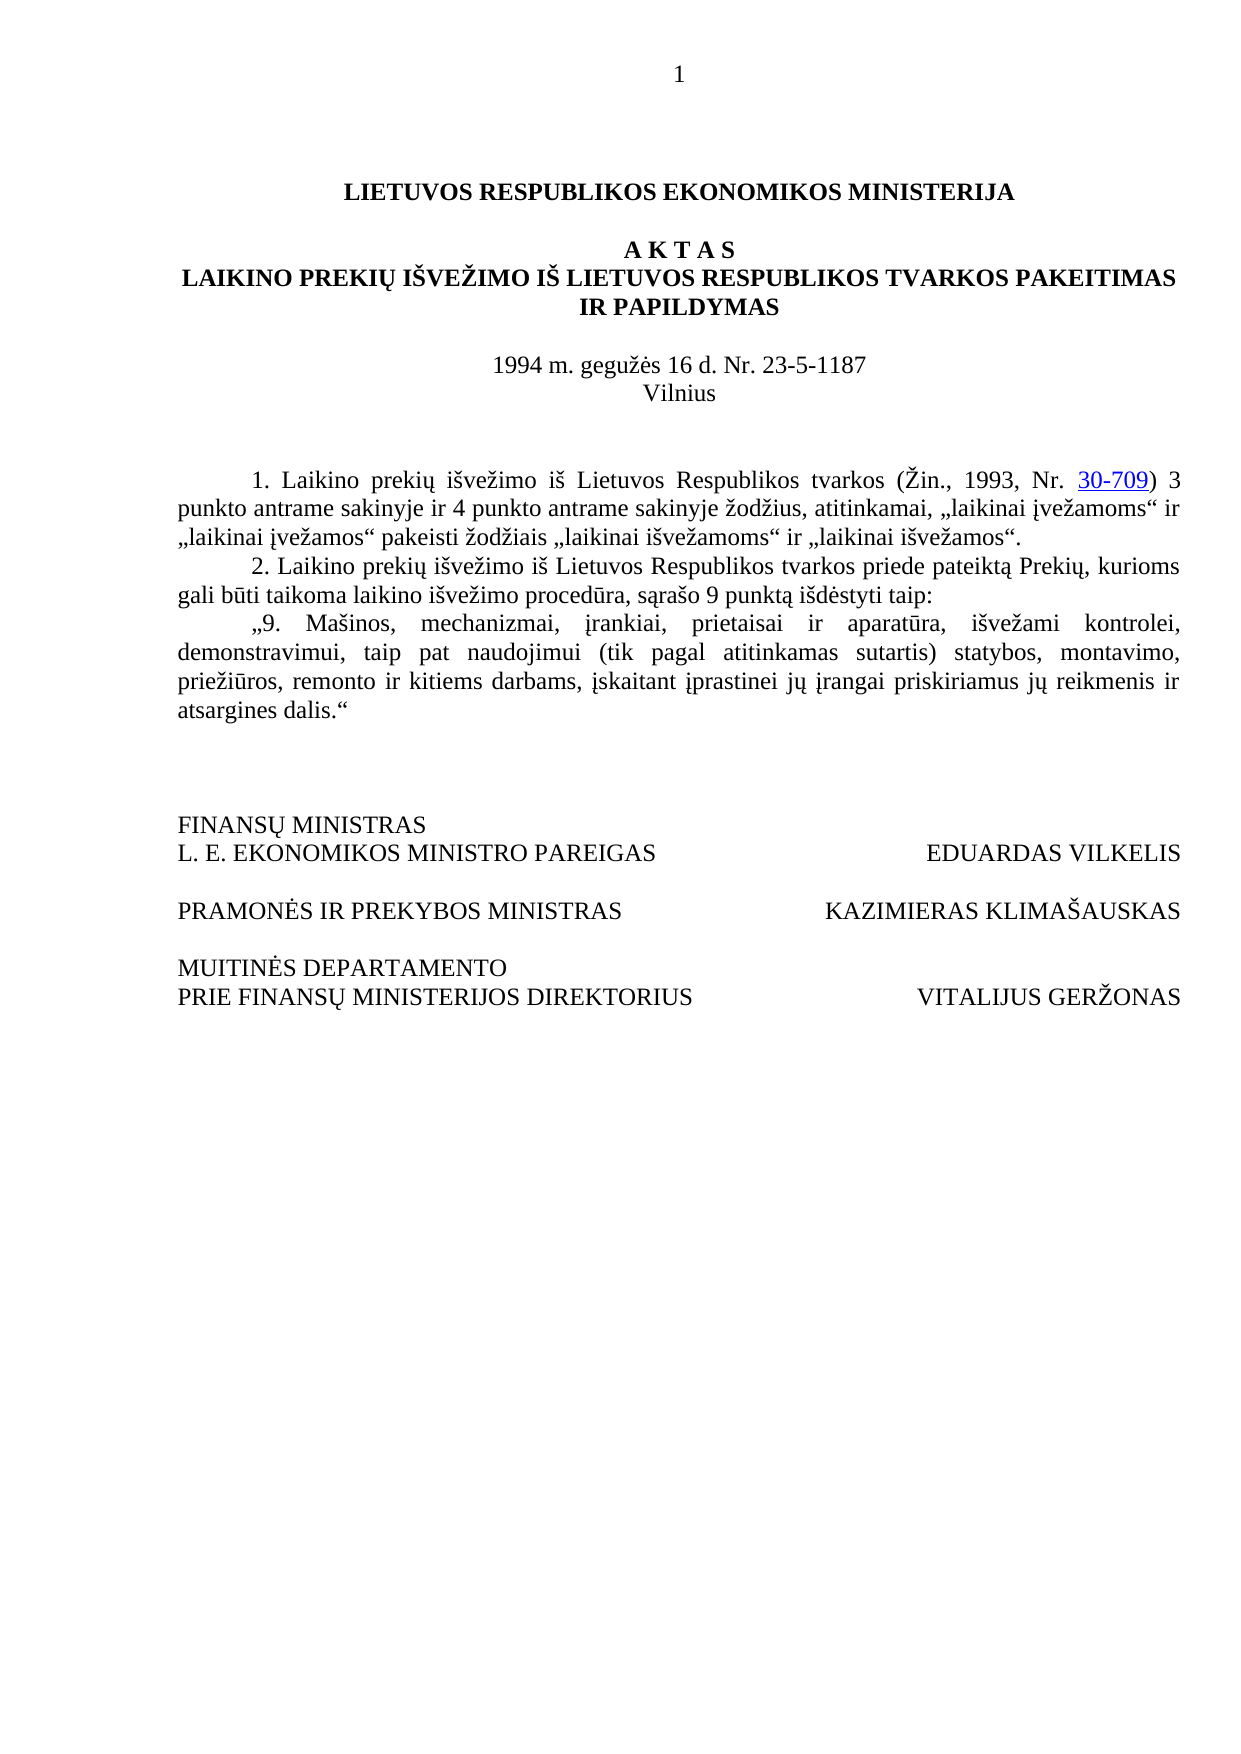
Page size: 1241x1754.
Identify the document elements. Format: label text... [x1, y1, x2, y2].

text 1994 m. gegužės 16 d. Nr. 23-5-1187 [177, 350, 1181, 378]
text 1. Laikino prekių išvežimo iš Lietuvos Respublikos tvarkos (Žin., 1993, Nr. 30-709) 3 punkto antrame sakinyje ir 4 punkto antrame sakinyje žodžius, atitinkamai, „laikinai įvežamoms“ ir „laikinai įvežamos“ pakeisti žodžiais „laikinai išvežamoms“ ir „laikinai išvežamos“. [177, 465, 1181, 551]
text „9. Mašinos, mechanizmai, įrankiai, prietaisai ir aparatūra, išvežami kontrolei, demonstravimui, taip pat naudojimui (tik pagal atitinkamas sutartis) statybos, montavimo, priežiūros, remonto ir kitiems darbams, įskaitant įprastinei jų įrangai priskiriamus jų reikmenis ir atsargines dalis.“ [177, 608, 1181, 723]
text 2. Laikino prekių išvežimo iš Lietuvos Respublikos tvarkos priede pateiktą Prekių, kurioms gali būti taikoma laikino išvežimo procedūra, sąrašo 9 punktą išdėstyti taip: [177, 551, 1181, 608]
text FINANSŲ MINISTRAS [177, 810, 1181, 838]
text MUITINĖS DEPARTAMENTO [177, 953, 1181, 982]
text PRIE FINANSŲ MINISTERIJOS DIREKTORIUS VITALIJUS GERŽONAS [177, 982, 1181, 1011]
text L. E. EKONOMIKOS MINISTRO PAREIGAS EDUARDAS VILKELIS [177, 838, 1181, 867]
text LAIKINO PREKIŲ IŠVEŽIMO IŠ LIETUVOS RESPUBLIKOS TVARKOS PAKEITIMAS IR PAPILDYMAS [177, 263, 1181, 321]
text Vilnius [177, 378, 1181, 407]
text PRAMONĖS IR PREKYBOS MINISTRAS KAZIMIERAS KLIMAŠAUSKAS [177, 896, 1181, 925]
text A K T A S [177, 235, 1181, 263]
text LIETUVOS RESPUBLIKOS EKONOMIKOS MINISTERIJA [177, 177, 1181, 206]
